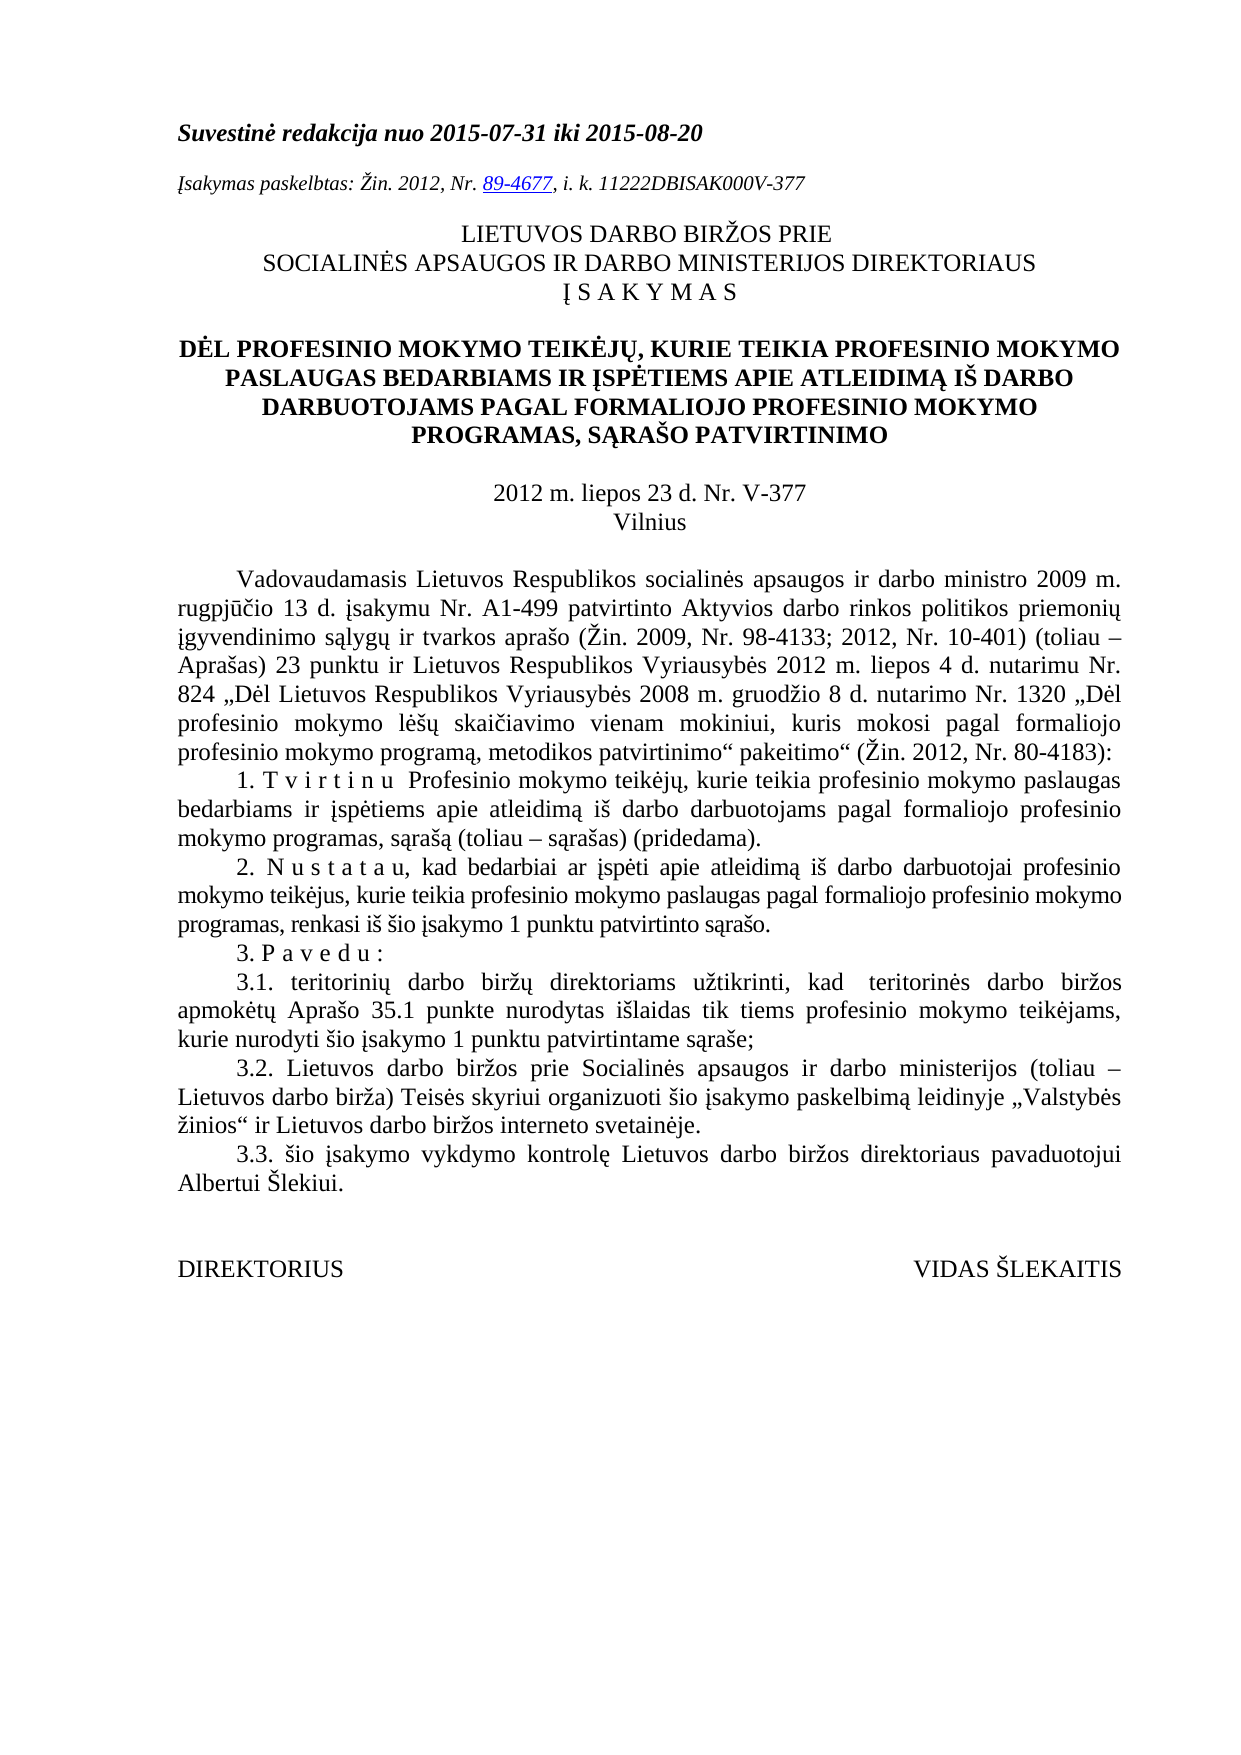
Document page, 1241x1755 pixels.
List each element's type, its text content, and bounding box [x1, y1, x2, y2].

text LIETUVOS DARBO BIRŽOS prie [177, 219, 1122, 248]
text Suvestinė redakcija nuo 2015-07-31 iki 2015-08-20 [177, 118, 1122, 147]
text 2012 m. liepos 23 d. Nr. V-377 [177, 478, 1122, 507]
text Į S A K Y M A S [177, 277, 1122, 305]
text 3.3. šio įsakymo vykdymo kontrolę Lietuvos darbo biržos direktoriaus pavaduotojui Albertui Šlekiui. [177, 1139, 1122, 1197]
text DĖL Profesinio mokymo teikėjų, kurie teikia profesinio mokymo paslaugas bedarbiams ir įspėtiems apie atleidimą iš darbo darbuotojams pagal formaliojo profesinio mokymo programas, sąrašo patvirtinimo [177, 334, 1122, 449]
text Vilnius [177, 507, 1122, 535]
text socialinės apsaugos ir darbo ministerijos DIREKTORIAUS [177, 248, 1122, 277]
text Direktorius Vidas Šlekaitis [177, 1254, 1122, 1283]
text 3.1. teritorinių darbo biržų direktoriams užtikrinti, kad teritorinės darbo biržos apmokėtų Aprašo 35.1 punkte nurodytas išlaidas tik tiems profesinio mokymo teikėjams, kurie nurodyti šio įsakymo 1 punktu patvirtintame sąraše; [177, 967, 1122, 1053]
text 2. Nustatau, kad bedarbiai ar įspėti apie atleidimą iš darbo darbuotojai profesinio mokymo teikėjus, kurie teikia profesinio mokymo paslaugas pagal formaliojo profesinio mokymo programas, renkasi iš šio įsakymo 1 punktu patvirtinto sąrašo. [177, 852, 1122, 938]
text Įsakymas paskelbtas: Žin. 2012, Nr. 89-4677, i. k. 11222DBISAK000V-377 [177, 171, 1122, 195]
text Vadovaudamasis Lietuvos Respublikos socialinės apsaugos ir darbo ministro 2009 m. rugpjūčio 13 d. įsakymu Nr. A1-499 patvirtinto Aktyvios darbo rinkos politikos priemonių įgyvendinimo sąlygų ir tvarkos aprašo (Žin. 2009, Nr. 98-4133; 2012, Nr. 10-401) (toliau – Aprašas) 23 punktu ir Lietuvos Respublikos Vyriausybės 2012 m. liepos 4 d. nutarimu Nr. 824 „Dėl Lietuvos Respublikos Vyriausybės 2008 m. gruodžio 8 d. nutarimo Nr. 1320 „Dėl profesinio mokymo lėšų skaičiavimo vienam mokiniui, kuris mokosi pagal formaliojo profesinio mokymo programą, metodikos patvirtinimo“ pakeitimo“ (Žin. 2012, Nr. 80-4183): [177, 564, 1122, 765]
text 3.2. Lietuvos darbo biržos prie Socialinės apsaugos ir darbo ministerijos (toliau – Lietuvos darbo birža) Teisės skyriui organizuoti šio įsakymo paskelbimą leidinyje „Valstybės žinios“ ir Lietuvos darbo biržos interneto svetainėje. [177, 1053, 1122, 1139]
text 1. Tvirtinu Profesinio mokymo teikėjų, kurie teikia profesinio mokymo paslaugas bedarbiams ir įspėtiems apie atleidimą iš darbo darbuotojams pagal formaliojo profesinio mokymo programas, sąrašą (toliau – sąrašas) (pridedama). [177, 765, 1122, 852]
text 3. Pavedu: [177, 938, 1122, 967]
